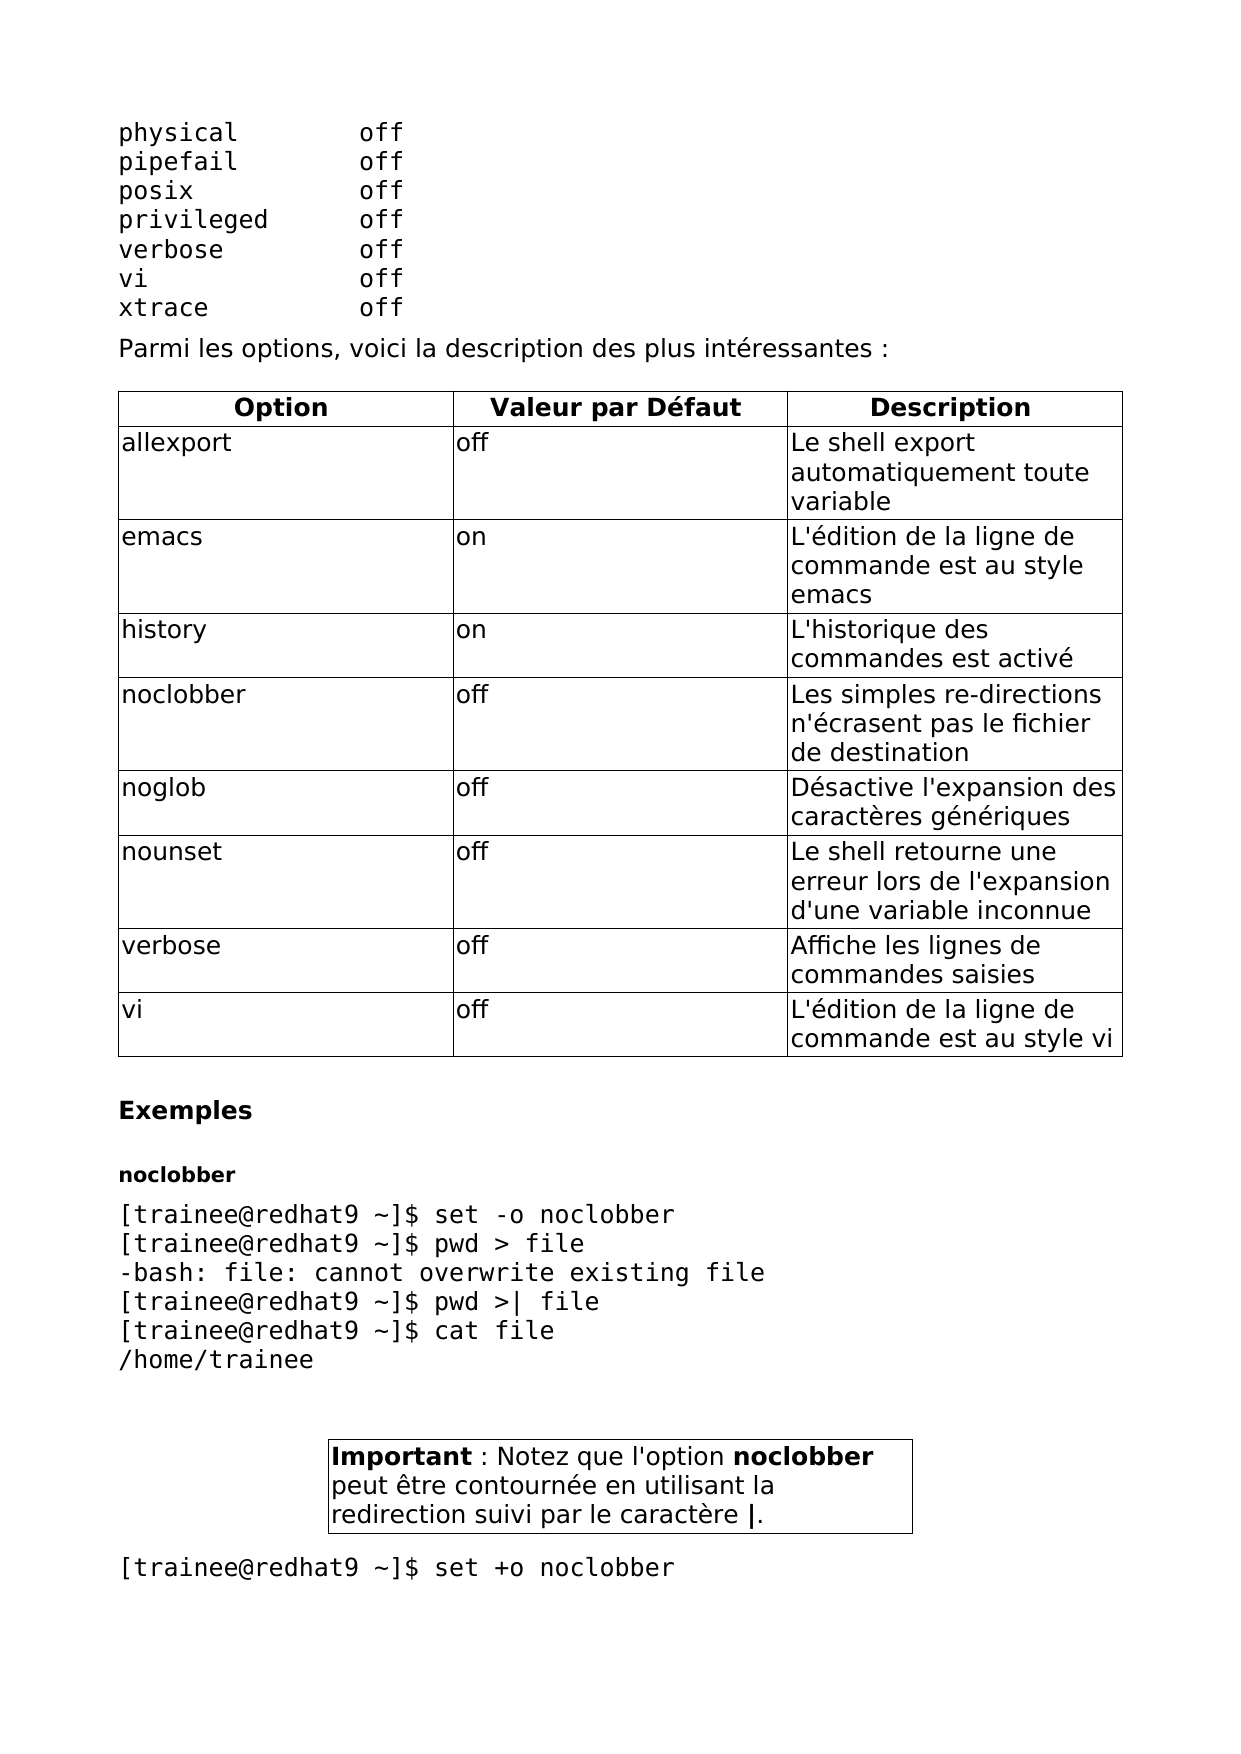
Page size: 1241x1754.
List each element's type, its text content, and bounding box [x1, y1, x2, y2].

table_cell verbose [119, 929, 453, 992]
table_cell noclobber [119, 678, 453, 770]
text physical off pipefail off posix off privileged off verbose off vi off xtrace off [118, 118, 1122, 322]
text [trainee@redhat9 ~]$ set -o noclobber [trainee@redhat9 ~]$ pwd > file -bash: file: cannot overwrite existing file [trainee@redhat9 ~]$ pwd >| file [trainee@redhat9 ~]$ cat file /home/trainee [trainee@redhat9 ~]$ set +o noclobber [118, 1200, 1122, 1583]
table_cell Le shell export automatiquement toute variable [788, 427, 1122, 519]
text Parmi les options, voici la description des plus intéressantes : [118, 334, 1122, 363]
table_cell nounset [119, 836, 453, 928]
table_cell on [454, 520, 787, 612]
table_cell off [454, 771, 787, 834]
table_header Description [788, 392, 1122, 426]
table_cell off [454, 427, 787, 519]
table_cell Affiche les lignes de commandes saisies [788, 929, 1122, 992]
table_cell L'historique des commandes est activé [788, 614, 1122, 677]
table_cell off [454, 678, 787, 770]
subtitle noclobber [118, 1163, 1122, 1187]
table_cell Désactive l'expansion des caractères génériques [788, 771, 1122, 834]
table_cell Le shell retourne une erreur lors de l'expansion d'une variable inconnue [788, 836, 1122, 928]
table_cell off [454, 929, 787, 992]
table_cell emacs [119, 520, 453, 612]
table_cell off [454, 993, 787, 1056]
table_cell Les simples re-directions n'écrasent pas le fichier de destination [788, 678, 1122, 770]
table_header Option [119, 392, 453, 426]
table_cell vi [119, 993, 453, 1056]
table_cell on [454, 614, 787, 677]
table_cell L'édition de la ligne de commande est au style vi [788, 993, 1122, 1056]
table_cell allexport [119, 427, 453, 519]
table_cell noglob [119, 771, 453, 834]
subtitle Exemples [118, 1096, 1122, 1126]
table_cell history [119, 614, 453, 677]
table_cell L'édition de la ligne de commande est au style emacs [788, 520, 1122, 612]
table_header Important : Notez que l'option noclobber peut être contournée en utilisant la redirection suivi par le caractère |. [329, 1440, 912, 1533]
table_header Valeur par Défaut [454, 392, 787, 426]
table_cell off [454, 836, 787, 928]
